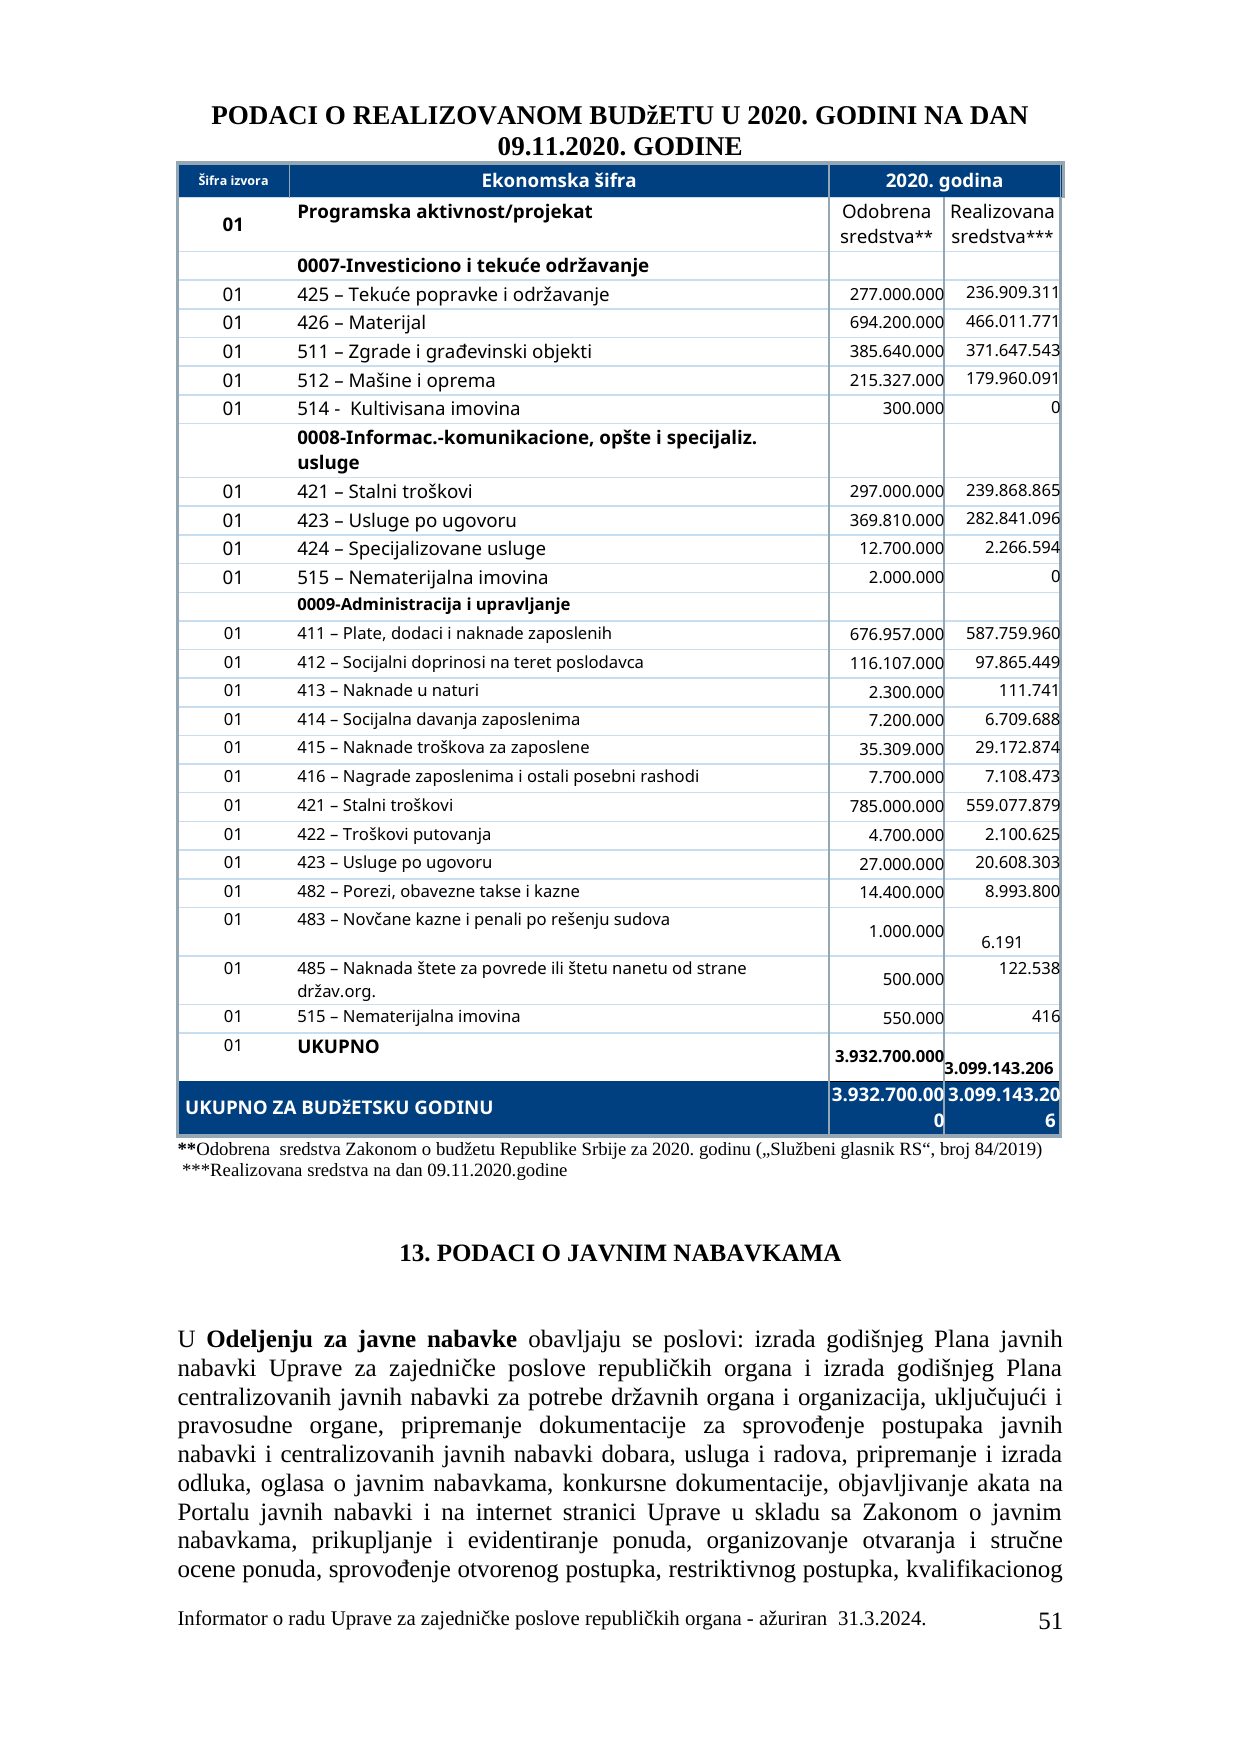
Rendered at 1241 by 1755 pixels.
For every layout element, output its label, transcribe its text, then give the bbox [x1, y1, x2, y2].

table_cell 14.400.000 [830, 880, 943, 906]
table_cell 97.865.449 [945, 650, 1059, 677]
table_cell 466.011.771 [945, 310, 1059, 337]
table_cell 01 [179, 396, 289, 423]
table_cell 422 – Troškovi putovanja [289, 822, 828, 849]
table_cell 785.000.000 [830, 793, 943, 821]
table_cell 423 – Usluge po ugovoru [289, 851, 828, 878]
table_cell 515 – Nematerijalna imovina [289, 1005, 828, 1032]
table_cell 239.868.865 [945, 478, 1059, 505]
table_cell 01 [179, 536, 289, 563]
subtitle 13. PODACI O JAVNIM NABAVKAMA [177, 1238, 1063, 1267]
table_cell 27.000.000 [830, 851, 943, 878]
table_cell 412 – Socijalni doprinosi na teret poslodavca [289, 650, 828, 677]
table_cell [945, 424, 1059, 477]
table_cell 587.759.960 [945, 622, 1059, 649]
table_cell 550.000 [830, 1005, 943, 1032]
table_cell 515 – Nematerijalna imovina [289, 564, 828, 591]
table_cell 12.700.000 [830, 536, 943, 563]
table_cell [945, 593, 1059, 620]
table_cell 3.099.143.206 [945, 1034, 1059, 1081]
table_cell 215.327.000 [830, 367, 943, 394]
table_cell Realizovana sredstva*** [945, 198, 1059, 251]
table_cell 122.538 [945, 957, 1059, 1003]
table_cell 0008-Informac.-komunikacione, opšte i specijaliz. usluge [289, 424, 828, 477]
table_cell 01 [179, 736, 289, 763]
table_cell [945, 252, 1059, 279]
text ***Realizovana sredstva na dan 09.11.2020.godine [177, 1159, 1063, 1181]
table_cell 482 – Porezi, obavezne takse i kazne [289, 880, 828, 906]
table_cell 6.709.688 [945, 708, 1059, 734]
table_cell 01 [179, 564, 289, 591]
table_cell 29.172.874 [945, 736, 1059, 763]
table_cell Programska aktivnost/projekat [289, 198, 828, 251]
table_cell 414 – Socijalna davanja zaposlenima [289, 708, 828, 734]
table_header Ekonomska šifra [290, 165, 828, 197]
table_cell 01 [179, 310, 289, 337]
table_cell [830, 252, 943, 279]
table_cell 01 [179, 793, 289, 821]
table_cell 369.810.000 [830, 507, 943, 534]
table_cell 4.700.000 [830, 822, 943, 849]
table_cell 300.000 [830, 396, 943, 423]
table_cell [830, 593, 943, 620]
table_cell [179, 593, 289, 620]
table_cell 514 - Kultivisana imovina [289, 396, 828, 423]
table_cell 500.000 [830, 957, 943, 1003]
table_cell 3.932.700.000 [830, 1082, 943, 1134]
table_cell 01 [179, 367, 289, 394]
table_cell 01 [179, 478, 289, 505]
table_cell 559.077.879 [945, 793, 1059, 821]
table_cell [830, 424, 943, 477]
table_cell 2.000.000 [830, 564, 943, 591]
table_cell UKUPNO [289, 1034, 828, 1081]
table_cell 01 [179, 908, 289, 955]
text U Odelјenju za javne nabavke obavlјaju se poslovi: izrada godišnjeg Plana javnih nabavki Uprave za zajedničke poslove republičkih organa i izrada godišnjeg Plana centralizovanih javnih nabavki za potrebe državnih organa i organizacija, uklјučujući i pravosudne organe, pripremanje dokumentacije za sprovođenje postupaka javnih nabavki i centralizovanih javnih nabavki dobara, usluga i radova, pripremanje i izrada odluka, oglasa o javnim nabavkama, konkursne dokumentacije, objavlјivanje akata na Portalu javnih nabavki i na internet stranici Uprave u skladu sa Zakonom o javnim nabavkama, prikuplјanje i evidentiranje ponuda, organizovanje otvaranja i stručne ocene ponuda, sprovođenje otvorenog postupka, restriktivnog postupka, kvalifikacionog [177, 1324, 1063, 1583]
table_cell Odobrena sredstva** [830, 198, 943, 251]
table_cell 7.108.473 [945, 765, 1059, 792]
table_cell 483 – Novčane kazne i penali po rešenju sudova [289, 908, 828, 955]
table_cell 416 [945, 1005, 1059, 1032]
table_cell 423 – Usluge po ugovoru [289, 507, 828, 534]
table_cell 7.200.000 [830, 708, 943, 734]
table_cell 0 [945, 396, 1059, 423]
table_cell 413 – Naknade u naturi [289, 679, 828, 706]
table_cell 2.100.625 [945, 822, 1059, 849]
table_cell 01 [179, 765, 289, 792]
table_cell 2.266.594 [945, 536, 1059, 563]
table_cell 2.300.000 [830, 679, 943, 706]
text PODACI O REALIZOVANOM BUDžETU U 2020. GODINI NA DAN 09.11.2020. GODINE [177, 99, 1063, 161]
table_cell 385.640.000 [830, 338, 943, 365]
table_cell 01 [179, 957, 289, 1003]
table_cell 512 – Mašine i oprema [289, 367, 828, 394]
table_cell 01 [179, 507, 289, 534]
table_cell 694.200.000 [830, 310, 943, 337]
table_cell [179, 252, 289, 279]
table_cell 416 – Nagrade zaposlenima i ostali posebni rashodi [289, 765, 828, 792]
table_cell 20.608.303 [945, 851, 1059, 878]
table_cell 01 [179, 281, 289, 308]
table_cell 0009-Administracija i upravljanje [289, 593, 828, 620]
table_cell 01 [179, 622, 289, 649]
table_cell 01 [179, 1005, 289, 1032]
table_cell 236.909.311 [945, 281, 1059, 308]
table_cell 277.000.000 [830, 281, 943, 308]
table_cell 111.741 [945, 679, 1059, 706]
table_cell 511 – Zgrade i građevinski objekti [289, 338, 828, 365]
table_cell 01 [179, 1034, 289, 1081]
table_cell 425 – Tekuće popravke i održavanje [289, 281, 828, 308]
table_cell 371.647.543 [945, 338, 1059, 365]
table_cell 01 [179, 650, 289, 677]
table_cell 411 – Plate, dodaci i naknade zaposlenih [289, 622, 828, 649]
table_cell 8.993.800 [945, 880, 1059, 906]
table_cell 0007-Investiciono i tekuće održavanje [289, 252, 828, 279]
table_cell 35.309.000 [830, 736, 943, 763]
table_cell 01 [179, 822, 289, 849]
table_cell 01 [179, 708, 289, 734]
table_cell 01 [179, 338, 289, 365]
table_cell 297.000.000 [830, 478, 943, 505]
table_cell UKUPNO ZA BUDžETSKU GODINU [179, 1081, 828, 1134]
table_cell 3.099.143.206 [945, 1082, 1059, 1134]
table_cell [179, 424, 289, 477]
table_cell 485 – Naknada štete za povrede ili štetu nanetu od strane držav.org. [289, 957, 828, 1003]
table_cell 01 [179, 198, 289, 251]
table_cell 421 – Stalni troškovi [289, 793, 828, 821]
table_cell 01 [179, 679, 289, 706]
table_cell 424 – Specijalizovane usluge [289, 536, 828, 563]
table_cell 01 [179, 880, 289, 906]
table_cell 282.841.096 [945, 507, 1059, 534]
table_header 2020. godina [830, 165, 1060, 197]
table_cell 426 – Materijal [289, 310, 828, 337]
table_cell 6.191 [945, 908, 1059, 955]
table_cell 3.932.700.000 [830, 1034, 943, 1081]
table_cell 1.000.000 [830, 908, 943, 955]
table_header Šifra izvora [179, 165, 289, 197]
table_cell 179.960.091 [945, 367, 1059, 394]
table_cell 676.957.000 [830, 622, 943, 649]
table_cell 116.107.000 [830, 650, 943, 677]
table_cell 7.700.000 [830, 765, 943, 792]
table_cell 0 [945, 564, 1059, 591]
text **Odobrena sredstva Zakonom o budžetu Republike Srbije za 2020. godinu („Službeni glasnik RS“, broj 84/2019) [177, 1137, 1063, 1159]
table_cell 01 [179, 851, 289, 878]
table_cell 421 – Stalni troškovi [289, 478, 828, 505]
table_cell 415 – Naknade troškova za zaposlene [289, 736, 828, 763]
